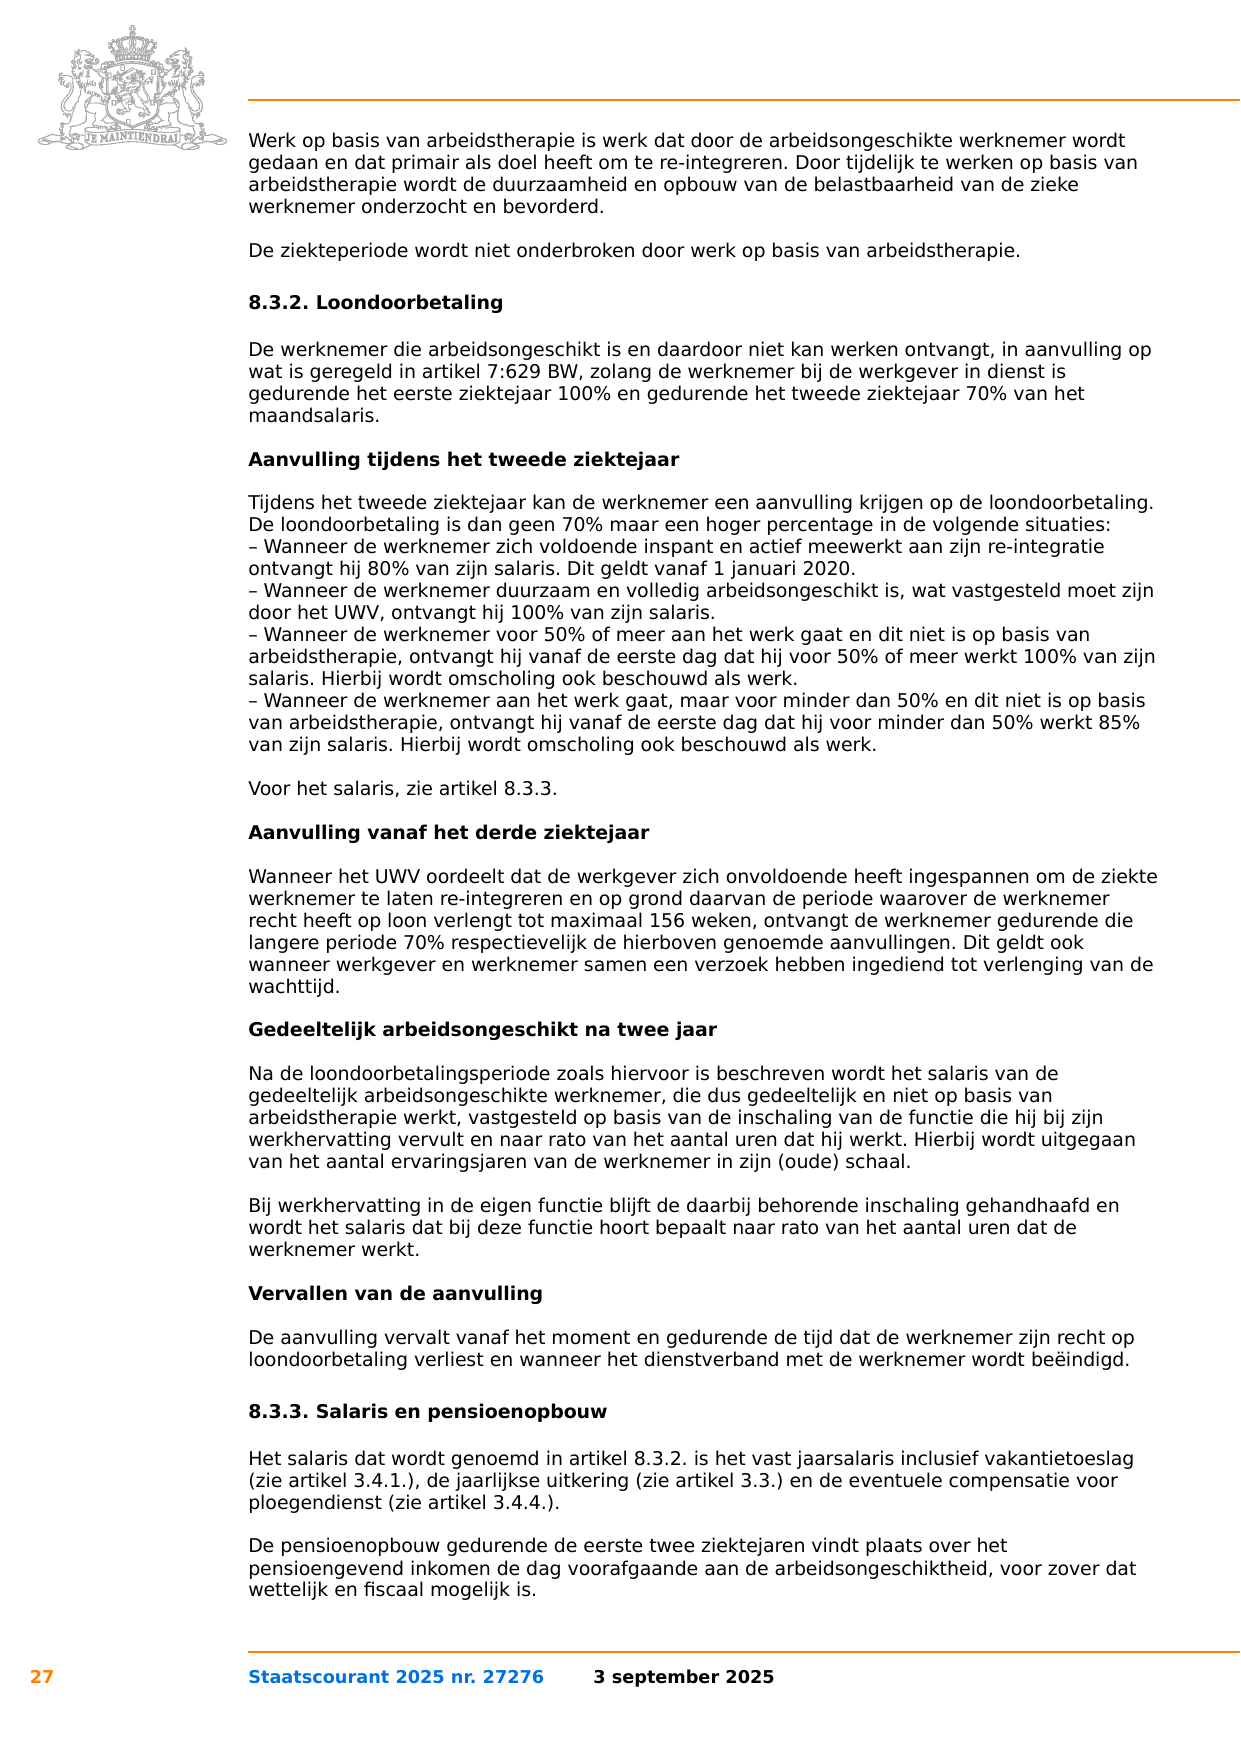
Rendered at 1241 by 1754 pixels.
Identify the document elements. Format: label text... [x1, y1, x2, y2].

text – Wanneer de werknemer aan het werk gaat, maar voor minder dan 50% en dit niet is op basis van arbeidstherapie, ontvangt hij vanaf de eerste dag dat hij voor minder dan 50% werkt 85% van zijn salaris. Hierbij wordt omscholing ook beschouwd als werk. [248, 690, 1163, 756]
text Bij werkhervatting in de eigen functie blijft de daarbij behorende inschaling gehandhaafd en wordt het salaris dat bij deze functie hoort bepaalt naar rato van het aantal uren dat de werknemer werkt. [248, 1195, 1163, 1261]
text Voor het salaris, zie artikel 8.3.3. [248, 778, 1163, 800]
subtitle Aanvulling vanaf het derde ziektejaar [248, 822, 1163, 844]
text De werknemer die arbeidsongeschikt is en daardoor niet kan werken ontvangt, in aanvulling op wat is geregeld in artikel 7:629 BW, zolang de werknemer bij de werkgever in dienst is gedurende het eerste ziektejaar 100% en gedurende het tweede ziektejaar 70% van het maandsalaris. [248, 339, 1163, 427]
subtitle Gedeeltelijk arbeidsongeschikt na twee jaar [248, 1019, 1163, 1041]
picture [38, 25, 227, 150]
subtitle Vervallen van de aanvulling [248, 1283, 1163, 1305]
text – Wanneer de werknemer voor 50% of meer aan het werk gaat en dit niet is op basis van arbeidstherapie, ontvangt hij vanaf de eerste dag dat hij voor 50% of meer werkt 100% van zijn salaris. Hierbij wordt omscholing ook beschouwd als werk. [248, 624, 1163, 690]
subtitle Aanvulling tijdens het tweede ziektejaar [248, 448, 1163, 470]
text – Wanneer de werknemer duurzaam en volledig arbeidsongeschikt is, wat vastgesteld moet zijn door het UWV, ontvangt hij 100% van zijn salaris. [248, 580, 1163, 624]
text Werk op basis van arbeidstherapie is werk dat door de arbeidsongeschikte werknemer wordt gedaan en dat primair als doel heeft om te re-integreren. Door tijdelijk te werken op basis van arbeidstherapie wordt de duurzaamheid en opbouw van de belastbaarheid van de zieke werknemer onderzocht en bevorderd. [248, 130, 1163, 218]
subtitle 8.3.2. Loondoorbetaling [248, 292, 1163, 314]
subtitle 8.3.3. Salaris en pensioenopbouw [248, 1401, 1163, 1423]
text Tijdens het tweede ziektejaar kan de werknemer een aanvulling krijgen op de loondoorbetaling. [248, 492, 1163, 514]
text – Wanneer de werknemer zich voldoende inspant en actief meewerkt aan zijn re-integratie ontvangt hij 80% van zijn salaris. Dit geldt vanaf 1 januari 2020. [248, 536, 1163, 580]
text Na de loondoorbetalingsperiode zoals hiervoor is beschreven wordt het salaris van de gedeeltelijk arbeidsongeschikte werknemer, die dus gedeeltelijk en niet op basis van arbeidstherapie werkt, vastgesteld op basis van de inschaling van de functie die hij bij zijn werkhervatting vervult en naar rato van het aantal uren dat hij werkt. Hierbij wordt uitgegaan van het aantal ervaringsjaren van de werknemer in zijn (oude) schaal. [248, 1063, 1163, 1173]
text De ziekteperiode wordt niet onderbroken door werk op basis van arbeidstherapie. [248, 240, 1163, 262]
text De aanvulling vervalt vanaf het moment en gedurende de tijd dat de werknemer zijn recht op loondoorbetaling verliest en wanneer het dienstverband met de werknemer wordt beëindigd. [248, 1327, 1163, 1371]
text De pensioenopbouw gedurende de eerste twee ziektejaren vindt plaats over het pensioengevend inkomen de dag voorafgaande aan de arbeidsongeschiktheid, voor zover dat wettelijk en fiscaal mogelijk is. [248, 1535, 1163, 1601]
text De loondoorbetaling is dan geen 70% maar een hoger percentage in de volgende situaties: [248, 514, 1163, 536]
text Wanneer het UWV oordeelt dat de werkgever zich onvoldoende heeft ingespannen om de ziekte werknemer te laten re-integreren en op grond daarvan de periode waarover de werknemer recht heeft op loon verlengt tot maximaal 156 weken, ontvangt de werknemer gedurende die langere periode 70% respectievelijk de hierboven genoemde aanvullingen. Dit geldt ook wanneer werkgever en werknemer samen een verzoek hebben ingediend tot verlenging van de wachttijd. [248, 866, 1163, 997]
text Het salaris dat wordt genoemd in artikel 8.3.2. is het vast jaarsalaris inclusief vakantietoeslag (zie artikel 3.4.1.), de jaarlijkse uitkering (zie artikel 3.3.) en de eventuele compensatie voor ploegendienst (zie artikel 3.4.4.). [248, 1448, 1163, 1513]
